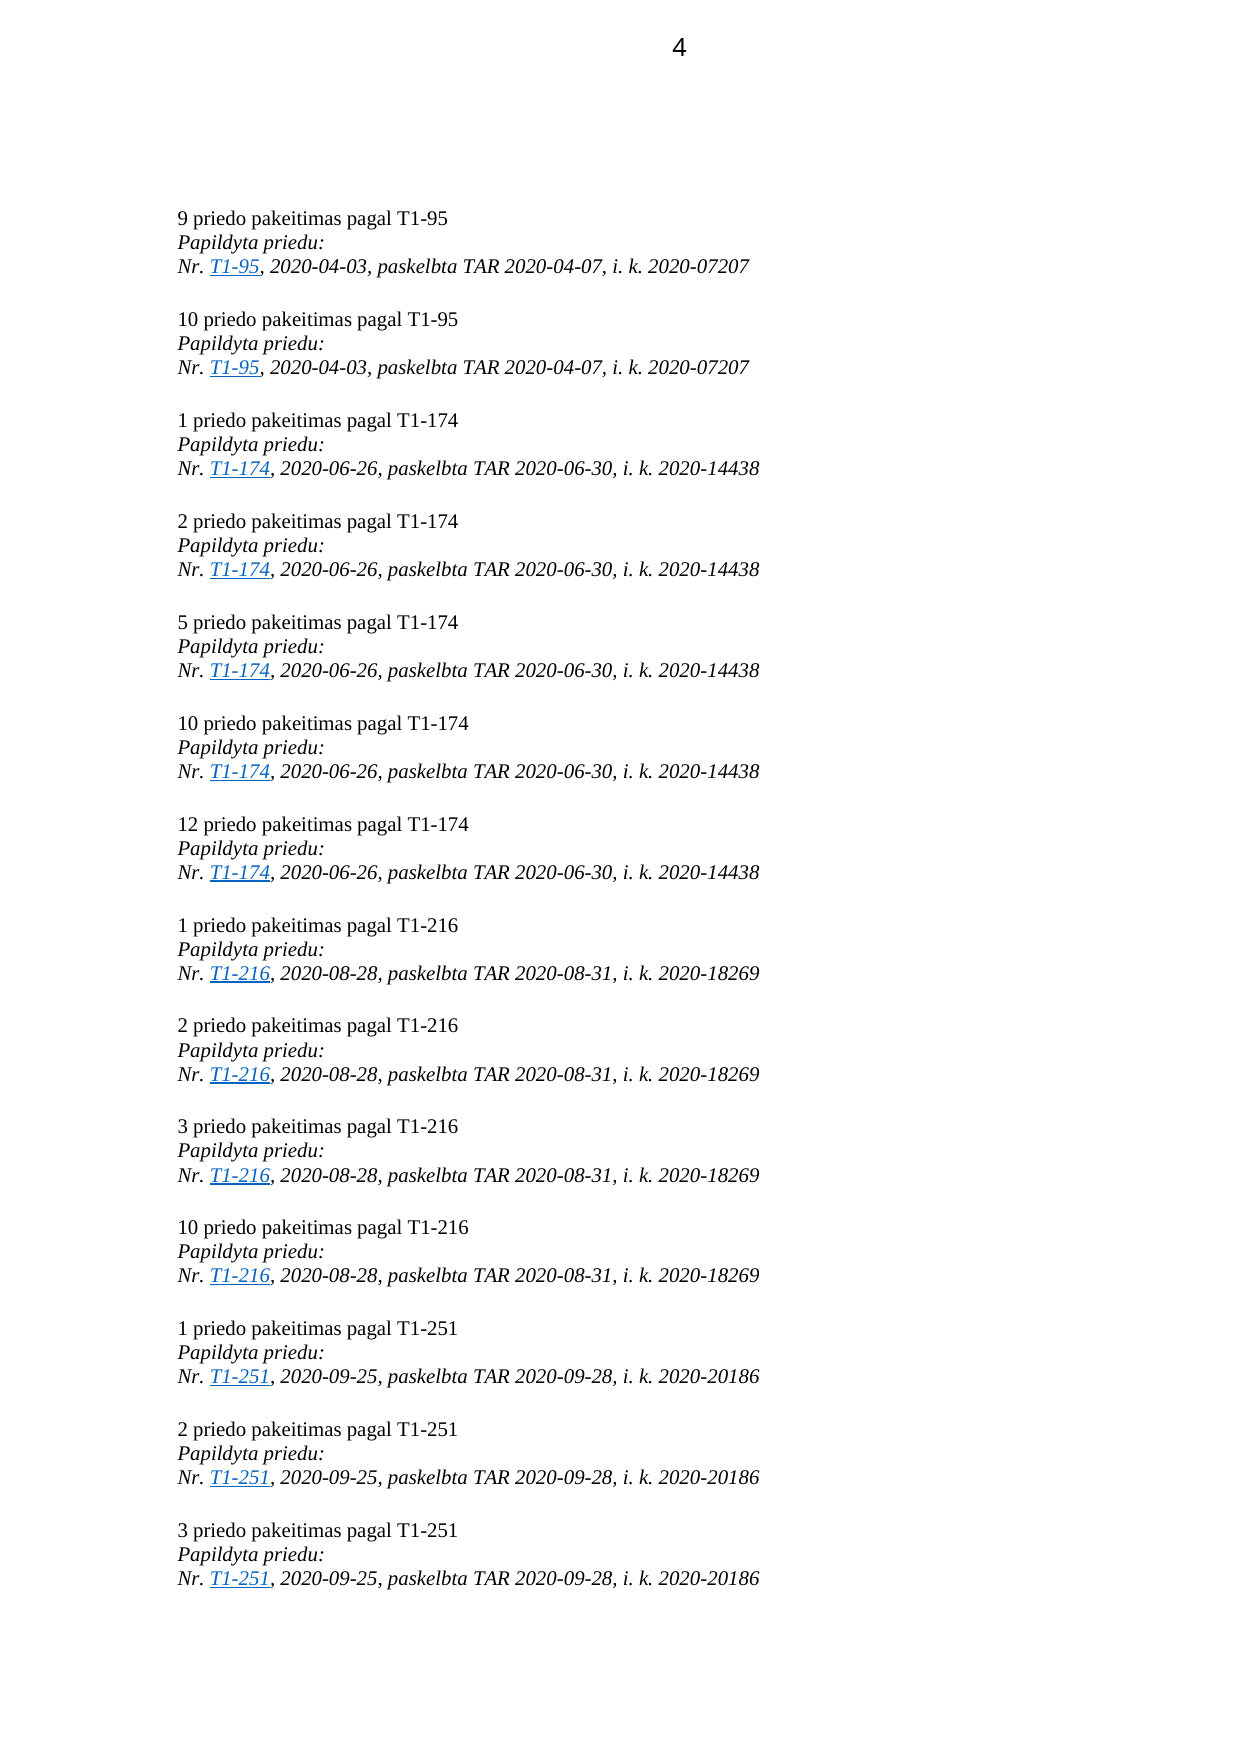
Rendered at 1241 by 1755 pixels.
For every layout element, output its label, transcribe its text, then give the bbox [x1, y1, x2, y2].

text Nr. T1-216, 2020-08-28, paskelbta TAR 2020-08-31, i. k. 2020-18269 [177, 961, 1181, 985]
text Nr. T1-174, 2020-06-26, paskelbta TAR 2020-06-30, i. k. 2020-14438 [177, 860, 1181, 884]
text Papildyta priedu: [177, 1340, 1181, 1364]
text Papildyta priedu: [177, 1239, 1181, 1263]
text Nr. T1-216, 2020-08-28, paskelbta TAR 2020-08-31, i. k. 2020-18269 [177, 1263, 1181, 1287]
text Nr. T1-95, 2020-04-03, paskelbta TAR 2020-04-07, i. k. 2020-07207 [177, 254, 1181, 278]
text Nr. T1-174, 2020-06-26, paskelbta TAR 2020-06-30, i. k. 2020-14438 [177, 759, 1181, 783]
text 9 priedo pakeitimas pagal T1-95 [177, 206, 1181, 230]
text Papildyta priedu: [177, 331, 1181, 355]
text Papildyta priedu: [177, 1138, 1181, 1162]
text 3 priedo pakeitimas pagal T1-251 [177, 1518, 1181, 1542]
text Nr. T1-251, 2020-09-25, paskelbta TAR 2020-09-28, i. k. 2020-20186 [177, 1465, 1181, 1489]
text Nr. T1-95, 2020-04-03, paskelbta TAR 2020-04-07, i. k. 2020-07207 [177, 355, 1181, 379]
text Nr. T1-174, 2020-06-26, paskelbta TAR 2020-06-30, i. k. 2020-14438 [177, 557, 1181, 581]
text 2 priedo pakeitimas pagal T1-174 [177, 509, 1181, 533]
text 1 priedo pakeitimas pagal T1-216 [177, 912, 1181, 937]
text Nr. T1-216, 2020-08-28, paskelbta TAR 2020-08-31, i. k. 2020-18269 [177, 1062, 1181, 1086]
text Papildyta priedu: [177, 533, 1181, 557]
text Papildyta priedu: [177, 634, 1181, 658]
text Papildyta priedu: [177, 937, 1181, 961]
text Papildyta priedu: [177, 1037, 1181, 1062]
text 10 priedo pakeitimas pagal T1-95 [177, 307, 1181, 331]
text Papildyta priedu: [177, 1542, 1181, 1566]
text Papildyta priedu: [177, 1441, 1181, 1465]
text Nr. T1-174, 2020-06-26, paskelbta TAR 2020-06-30, i. k. 2020-14438 [177, 658, 1181, 682]
text 10 priedo pakeitimas pagal T1-216 [177, 1215, 1181, 1239]
text 1 priedo pakeitimas pagal T1-174 [177, 408, 1181, 432]
text 10 priedo pakeitimas pagal T1-174 [177, 711, 1181, 735]
text 2 priedo pakeitimas pagal T1-251 [177, 1417, 1181, 1441]
text Nr. T1-251, 2020-09-25, paskelbta TAR 2020-09-28, i. k. 2020-20186 [177, 1566, 1181, 1590]
text Nr. T1-251, 2020-09-25, paskelbta TAR 2020-09-28, i. k. 2020-20186 [177, 1364, 1181, 1388]
text Nr. T1-216, 2020-08-28, paskelbta TAR 2020-08-31, i. k. 2020-18269 [177, 1162, 1181, 1187]
text 2 priedo pakeitimas pagal T1-216 [177, 1013, 1181, 1037]
text Papildyta priedu: [177, 836, 1181, 860]
text 12 priedo pakeitimas pagal T1-174 [177, 812, 1181, 836]
text Papildyta priedu: [177, 735, 1181, 759]
text 3 priedo pakeitimas pagal T1-216 [177, 1114, 1181, 1138]
text Papildyta priedu: [177, 432, 1181, 456]
text 1 priedo pakeitimas pagal T1-251 [177, 1316, 1181, 1340]
text Nr. T1-174, 2020-06-26, paskelbta TAR 2020-06-30, i. k. 2020-14438 [177, 456, 1181, 480]
text 5 priedo pakeitimas pagal T1-174 [177, 610, 1181, 634]
text Papildyta priedu: [177, 230, 1181, 254]
